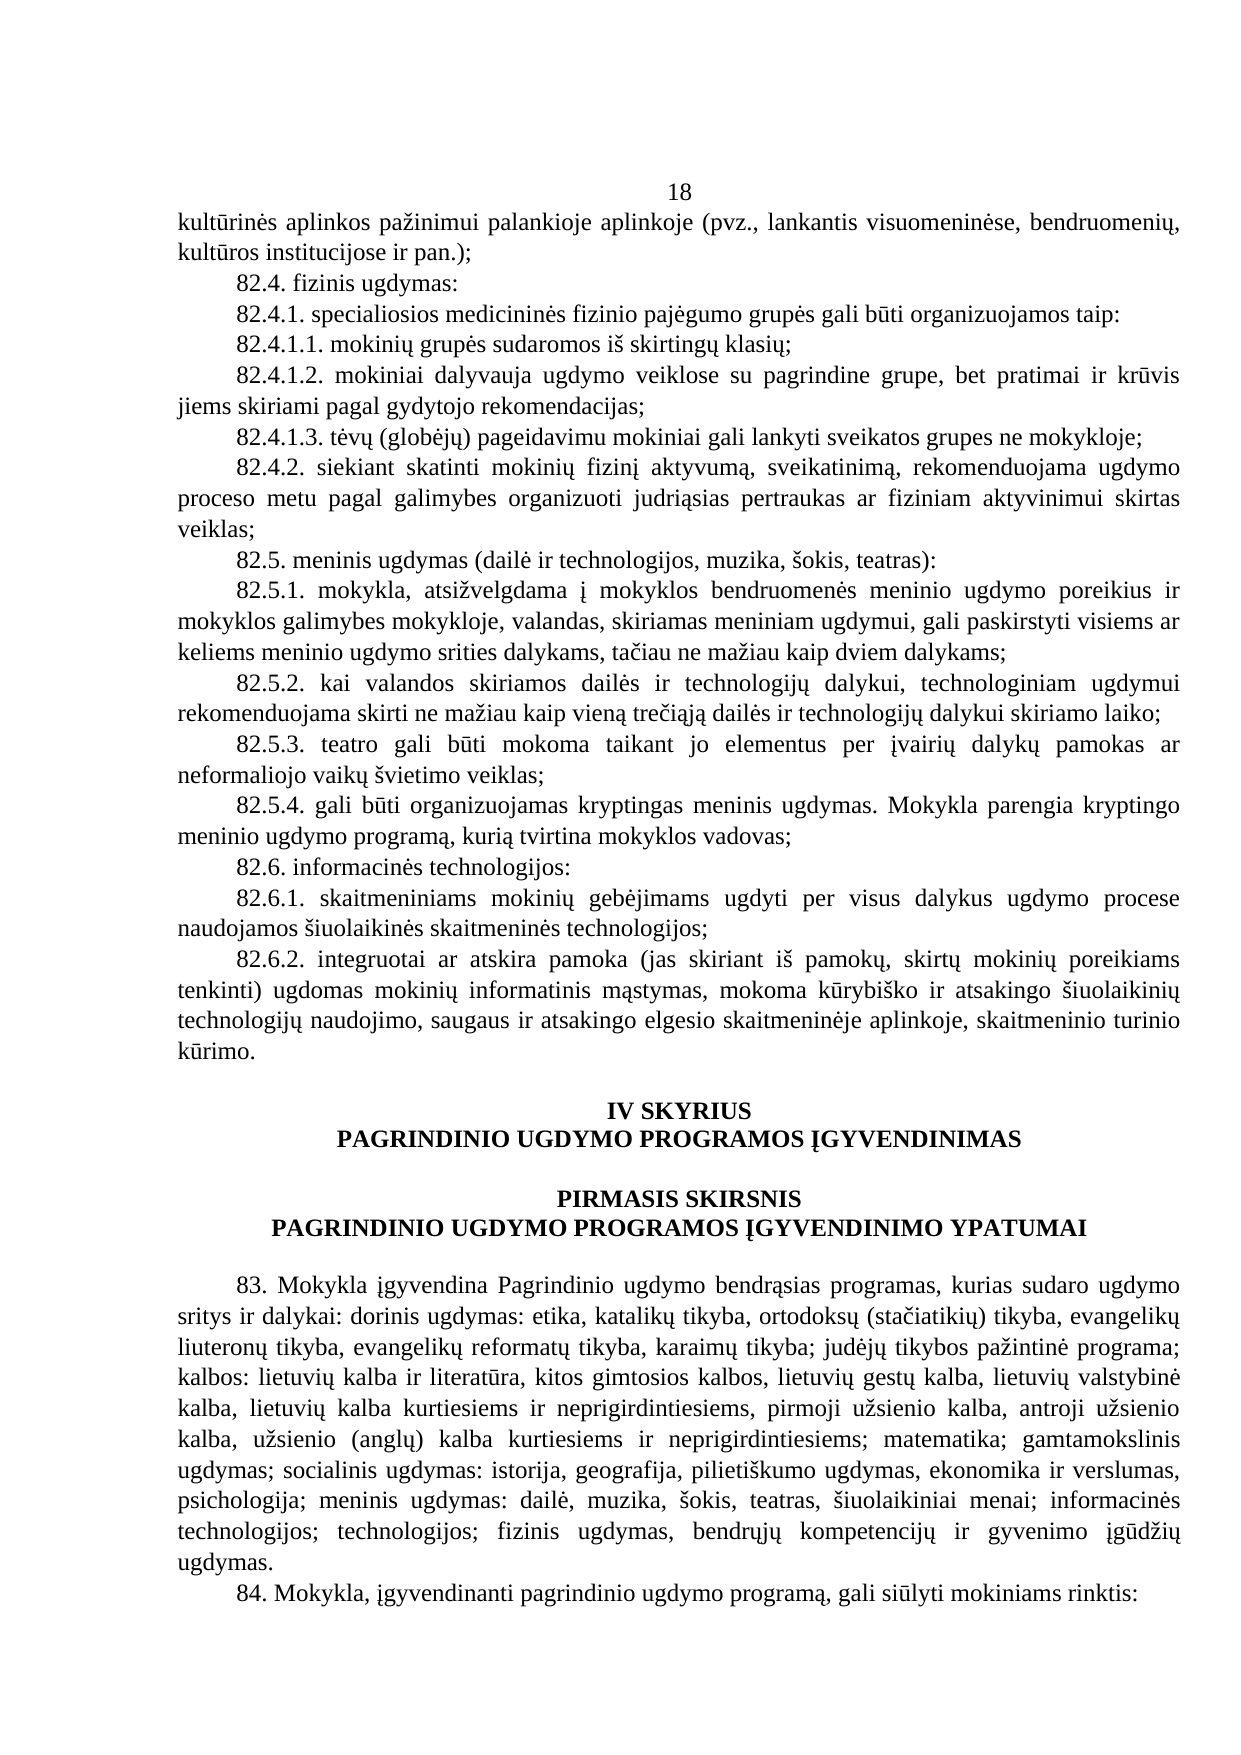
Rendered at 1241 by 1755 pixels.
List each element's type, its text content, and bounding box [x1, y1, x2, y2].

text 82.4.2. siekiant skatinti mokinių fizinį aktyvumą, sveikatinimą, rekomenduojama ugdymo proceso metu pagal galimybes organizuoti judriąsias pertraukas ar fiziniam aktyvinimui skirtas veiklas; [177, 452, 1181, 543]
text 82.6.1. skaitmeniniams mokinių gebėjimams ugdyti per visus dalykus ugdymo procese naudojamos šiuolaikinės skaitmeninės technologijos; [177, 883, 1181, 942]
text 82.5. meninis ugdymas (dailė ir technologijos, muzika, šokis, teatras): [177, 545, 1181, 573]
text 82.5.2. kai valandos skiriamos dailės ir technologijų dalykui, technologiniam ugdymui rekomenduojama skirti ne mažiau kaip vieną trečiąją dailės ir technologijų dalykui skiriamo laiko; [177, 668, 1181, 727]
text 84. Mokykla, įgyvendinanti pagrindinio ugdymo programą, gali siūlyti mokiniams rinktis: [177, 1578, 1181, 1606]
text IV SKYRIUS [177, 1096, 1181, 1124]
text 82.5.4. gali būti organizuojamas kryptingas meninis ugdymas. Mokykla parengia kryptingo meninio ugdymo programą, kurią tvirtina mokyklos vadovas; [177, 791, 1181, 850]
text PAGRINDINIO UGDYMO PROGRAMOS ĮGYVENDINIMO YPATUMAI [177, 1213, 1181, 1242]
text 82.4.1.2. mokiniai dalyvauja ugdymo veiklose su pagrindine grupe, bet pratimai ir krūvis jiems skiriami pagal gydytojo rekomendacijas; [177, 360, 1181, 420]
text 82.5.1. mokykla, atsižvelgdama į mokyklos bendruomenės meninio ugdymo poreikius ir mokyklos galimybes mokykloje, valandas, skiriamas meniniam ugdymui, gali paskirstyti visiems ar keliems meninio ugdymo srities dalykams, tačiau ne mažiau kaip dviem dalykams; [177, 575, 1181, 666]
text 82.4.1.1. mokinių grupės sudaromos iš skirtingų klasių; [177, 329, 1181, 358]
text 82.4. fizinis ugdymas: [177, 268, 1181, 297]
text kultūrinės aplinkos pažinimui palankioje aplinkoje (pvz., lankantis visuomeninėse, bendruomenių, kultūros institucijose ir pan.); [177, 207, 1181, 266]
text 82.5.3. teatro gali būti mokoma taikant jo elementus per įvairių dalykų pamokas ar neformaliojo vaikų švietimo veiklas; [177, 729, 1181, 788]
text 82.6. informacinės technologijos: [177, 852, 1181, 881]
text PAGRINDINIO UGDYMO PROGRAMOS ĮGYVENDINIMAS [177, 1124, 1181, 1153]
text 83. Mokykla įgyvendina Pagrindinio ugdymo bendrąsias programas, kurias sudaro ugdymo sritys ir dalykai: dorinis ugdymas: etika, katalikų tikyba, ortodoksų (stačiatikių) tikyba, evangelikų liuteronų tikyba, evangelikų reformatų tikyba, karaimų tikyba; judėjų tikybos pažintinė programa; kalbos: lietuvių kalba ir literatūra, kitos gimtosios kalbos, lietuvių gestų kalba, lietuvių valstybinė kalba, lietuvių kalba kurtiesiems ir neprigirdintiesiems, pirmoji užsienio kalba, antroji užsienio kalba, užsienio (anglų) kalba kurtiesiems ir neprigirdintiesiems; matematika; gamtamokslinis ugdymas; socialinis ugdymas: istorija, geografija, pilietiškumo ugdymas, ekonomika ir verslumas, psichologija; meninis ugdymas: dailė, muzika, šokis, teatras, šiuolaikiniai menai; informacinės technologijos; technologijos; fizinis ugdymas, bendrųjų kompetencijų ir gyvenimo įgūdžių ugdymas. [177, 1270, 1181, 1576]
text 82.4.1. specialiosios medicininės fizinio pajėgumo grupės gali būti organizuojamos taip: [177, 299, 1181, 328]
text 82.4.1.3. tėvų (globėjų) pageidavimu mokiniai gali lankyti sveikatos grupes ne mokykloje; [177, 422, 1181, 451]
text PIRMASIS SKIRSNIS [177, 1184, 1181, 1213]
text 82.6.2. integruotai ar atskira pamoka (jas skiriant iš pamokų, skirtų mokinių poreikiams tenkinti) ugdomas mokinių informatinis mąstymas, mokoma kūrybiško ir atsakingo šiuolaikinių technologijų naudojimo, saugaus ir atsakingo elgesio skaitmeninėje aplinkoje, skaitmeninio turinio kūrimo. [177, 944, 1181, 1065]
